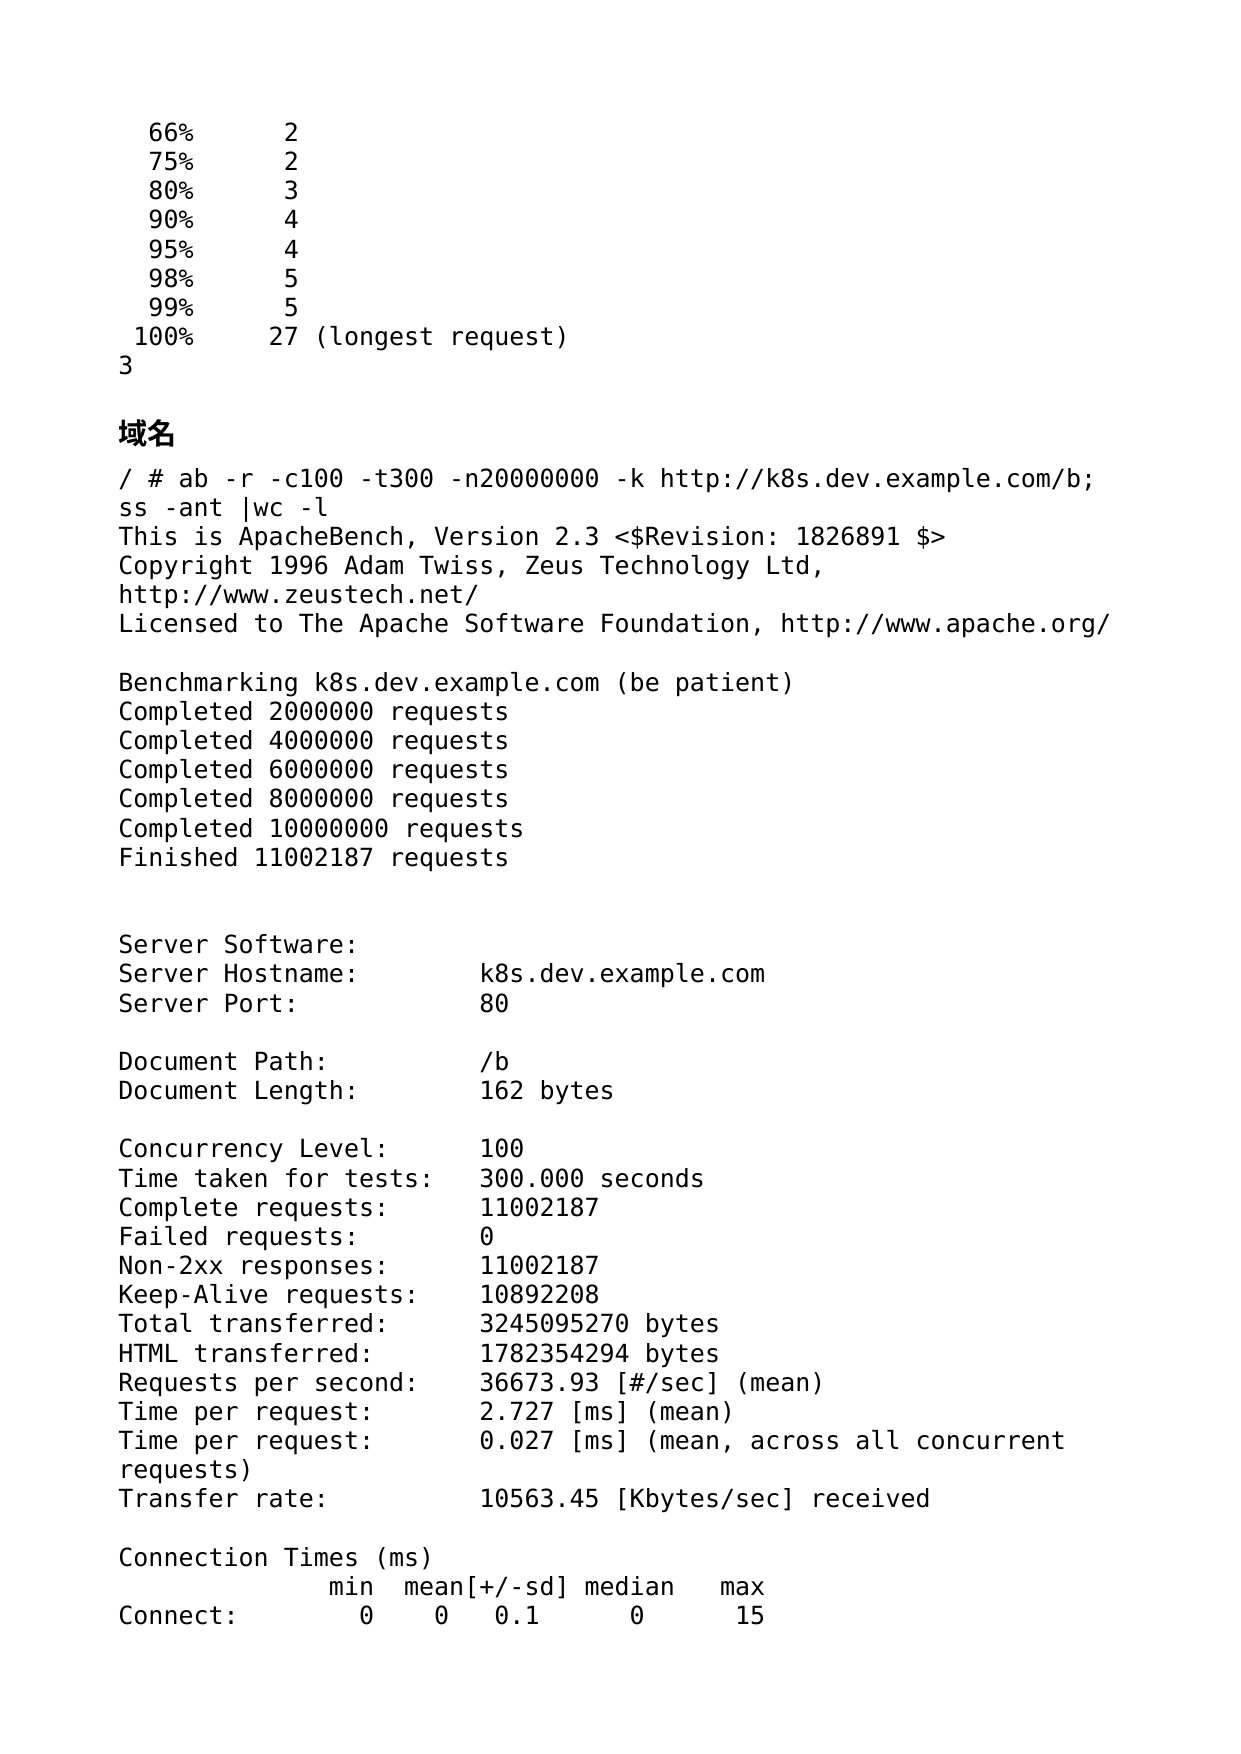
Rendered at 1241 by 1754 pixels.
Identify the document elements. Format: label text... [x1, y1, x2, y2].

text 66% 2 75% 2 80% 3 90% 4 95% 4 98% 5 99% 5 100% 27 (longest request) 3 [118, 118, 1122, 381]
subtitle 域名 [118, 417, 1122, 451]
text / # ab -r -c100 -t300 -n20000000 -k http://k8s.dev.example.com/b; ss -ant |wc -l This is ApacheBench, Version 2.3 <$Revision: 1826891 $> Copyright 1996 Adam Twiss, Zeus Technology Ltd, http://www.zeustech.net/ Licensed to The Apache Software Foundation, http://www.apache.org/ Benchmarking k8s.dev.example.com (be patient) Completed 2000000 requests Completed 4000000 requests Completed 6000000 requests Completed 8000000 requests Completed 10000000 requests Finished 11002187 requests Server Software: Server Hostname: k8s.dev.example.com Server Port: 80 Document Path: /b Document Length: 162 bytes Concurrency Level: 100 Time taken for tests: 300.000 seconds Complete requests: 11002187 Failed requests: 0 Non-2xx responses: 11002187 Keep-Alive requests: 10892208 Total transferred: 3245095270 bytes HTML transferred: 1782354294 bytes Requests per second: 36673.93 [#/sec] (mean) Time per request: 2.727 [ms] (mean) Time per request: 0.027 [ms] (mean, across all concurrent requests) Transfer rate: 10563.45 [Kbytes/sec] received Connection Times (ms) min mean[+/-sd] median max Connect: 0 0 0.1 0 15 [118, 464, 1122, 1631]
